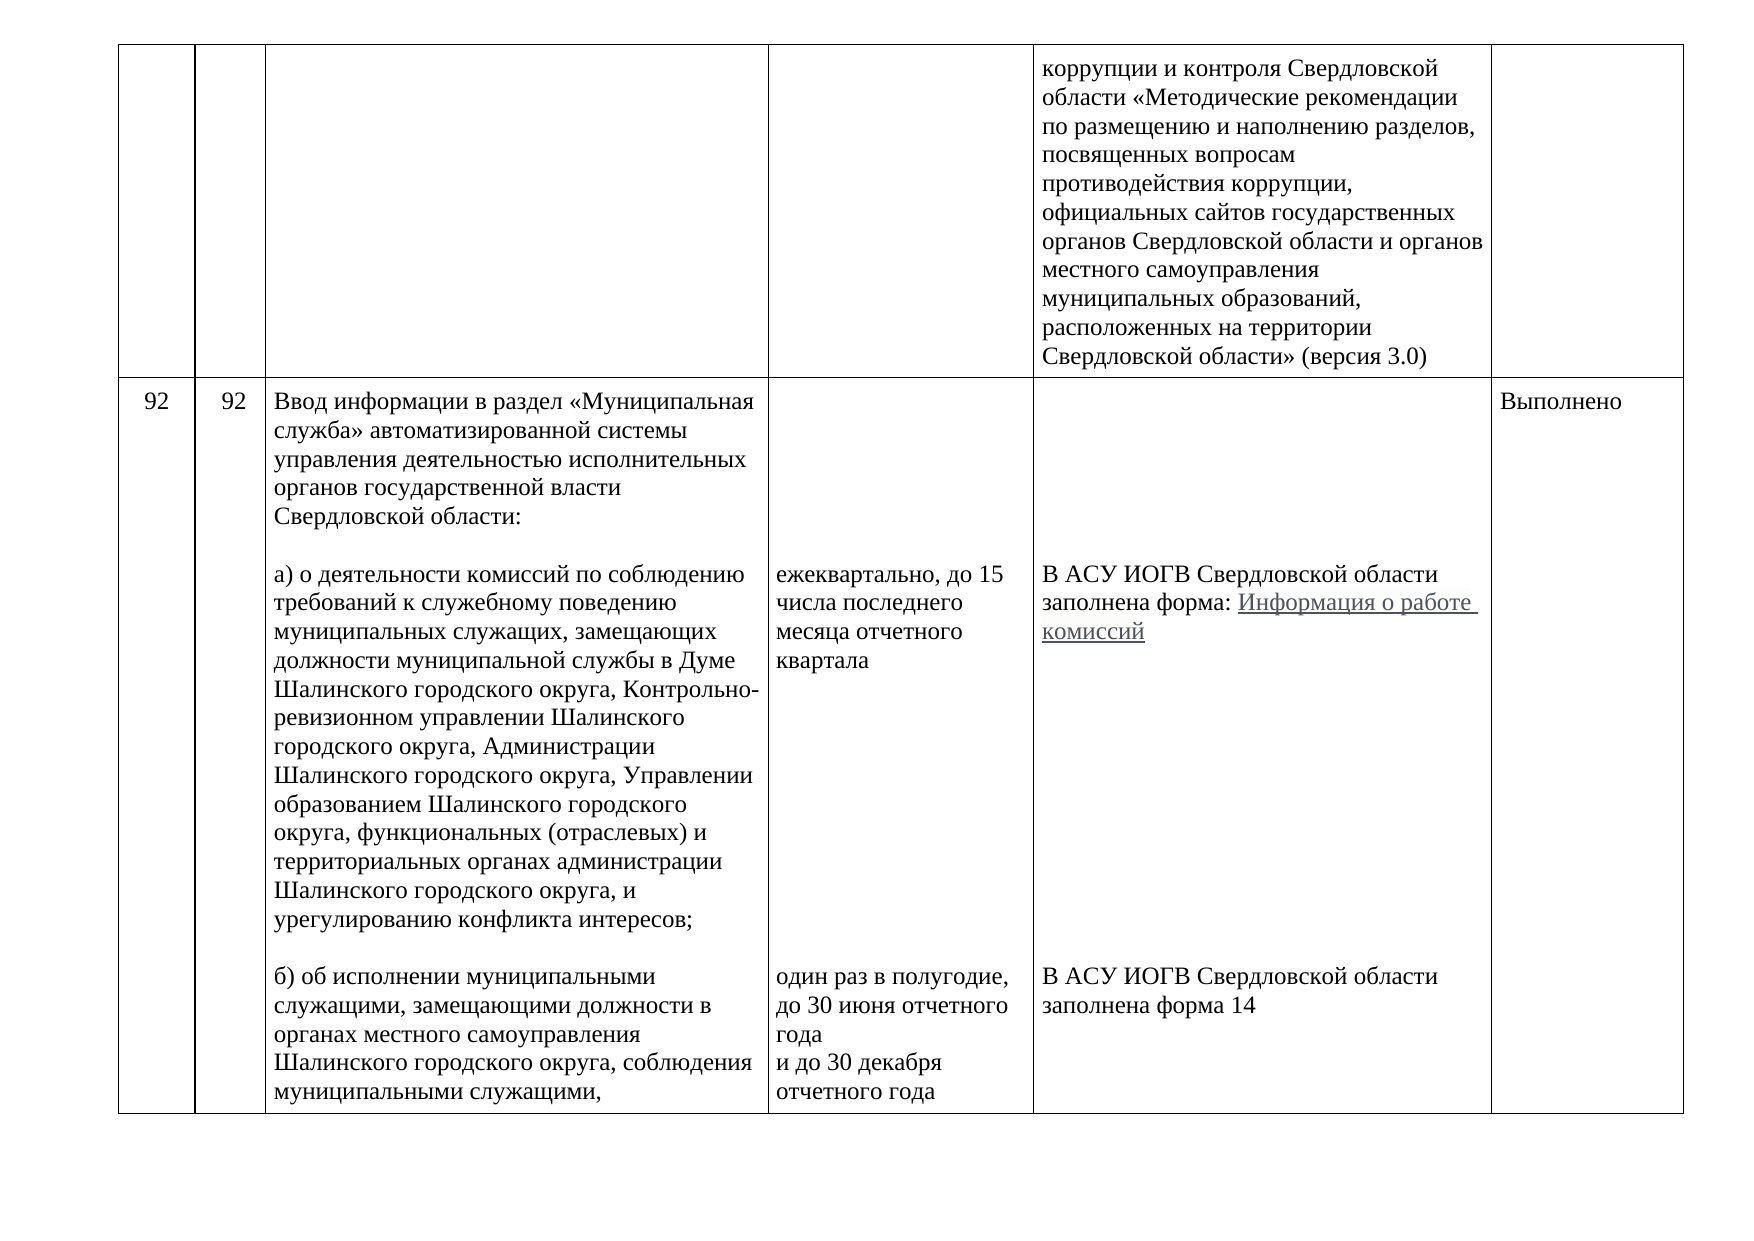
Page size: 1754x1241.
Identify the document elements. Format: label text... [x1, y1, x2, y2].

table_cell коррупции и контроля Свердловской области «Методические рекомендации по размещению и наполнению разделов, посвященных вопросам противодействия коррупции, официальных сайтов государственных органов Свердловской области и органов местного самоуправления муниципальных образований, расположенных на территории Свердловской области» (версия 3.0) [1034, 45, 1491, 377]
table_cell Выполнено [1492, 378, 1683, 1113]
table_cell [1684, 44, 1754, 377]
table_cell В АСУ ИОГВ Свердловской области заполнена форма: Информация о работе комиссий В АСУ ИОГВ Свердловской области заполнена форма 14 [1034, 378, 1491, 1113]
table_cell [119, 45, 194, 377]
table_cell [1492, 45, 1683, 377]
table_cell Ввод информации в раздел «Муниципальная служба» автоматизированной системы управления деятельностью исполнительных органов государственной власти Свердловской области: а) о деятельности комиссий по соблюдению требований к служебному поведению муниципальных служащих, замещающих должности муниципальной службы в Думе Шалинского городского округа, Контрольно-ревизионном управлении Шалинского городского округа, Администрации Шалинского городского округа, Управлении образованием Шалинского городского округа, функциональных (отраслевых) и территориальных органах администрации Шалинского городского округа, и урегулированию конфликта интересов; б) об исполнении муниципальными служащими, замещающими должности в органах местного самоуправления Шалинского городского округа, соблюдения муниципальными служащими, [266, 378, 768, 1113]
table_cell [769, 45, 1033, 377]
table_cell 92 [196, 378, 265, 1113]
table_cell [196, 45, 265, 377]
table_cell ежеквартально, до 15 числа последнего месяца отчетного квартала один раз в полугодие, до 30 июня отчетного года и до 30 декабря отчетного года [769, 378, 1033, 1113]
table_cell [1684, 377, 1754, 1113]
table_cell [266, 45, 768, 377]
table_cell 92 [119, 378, 194, 1113]
